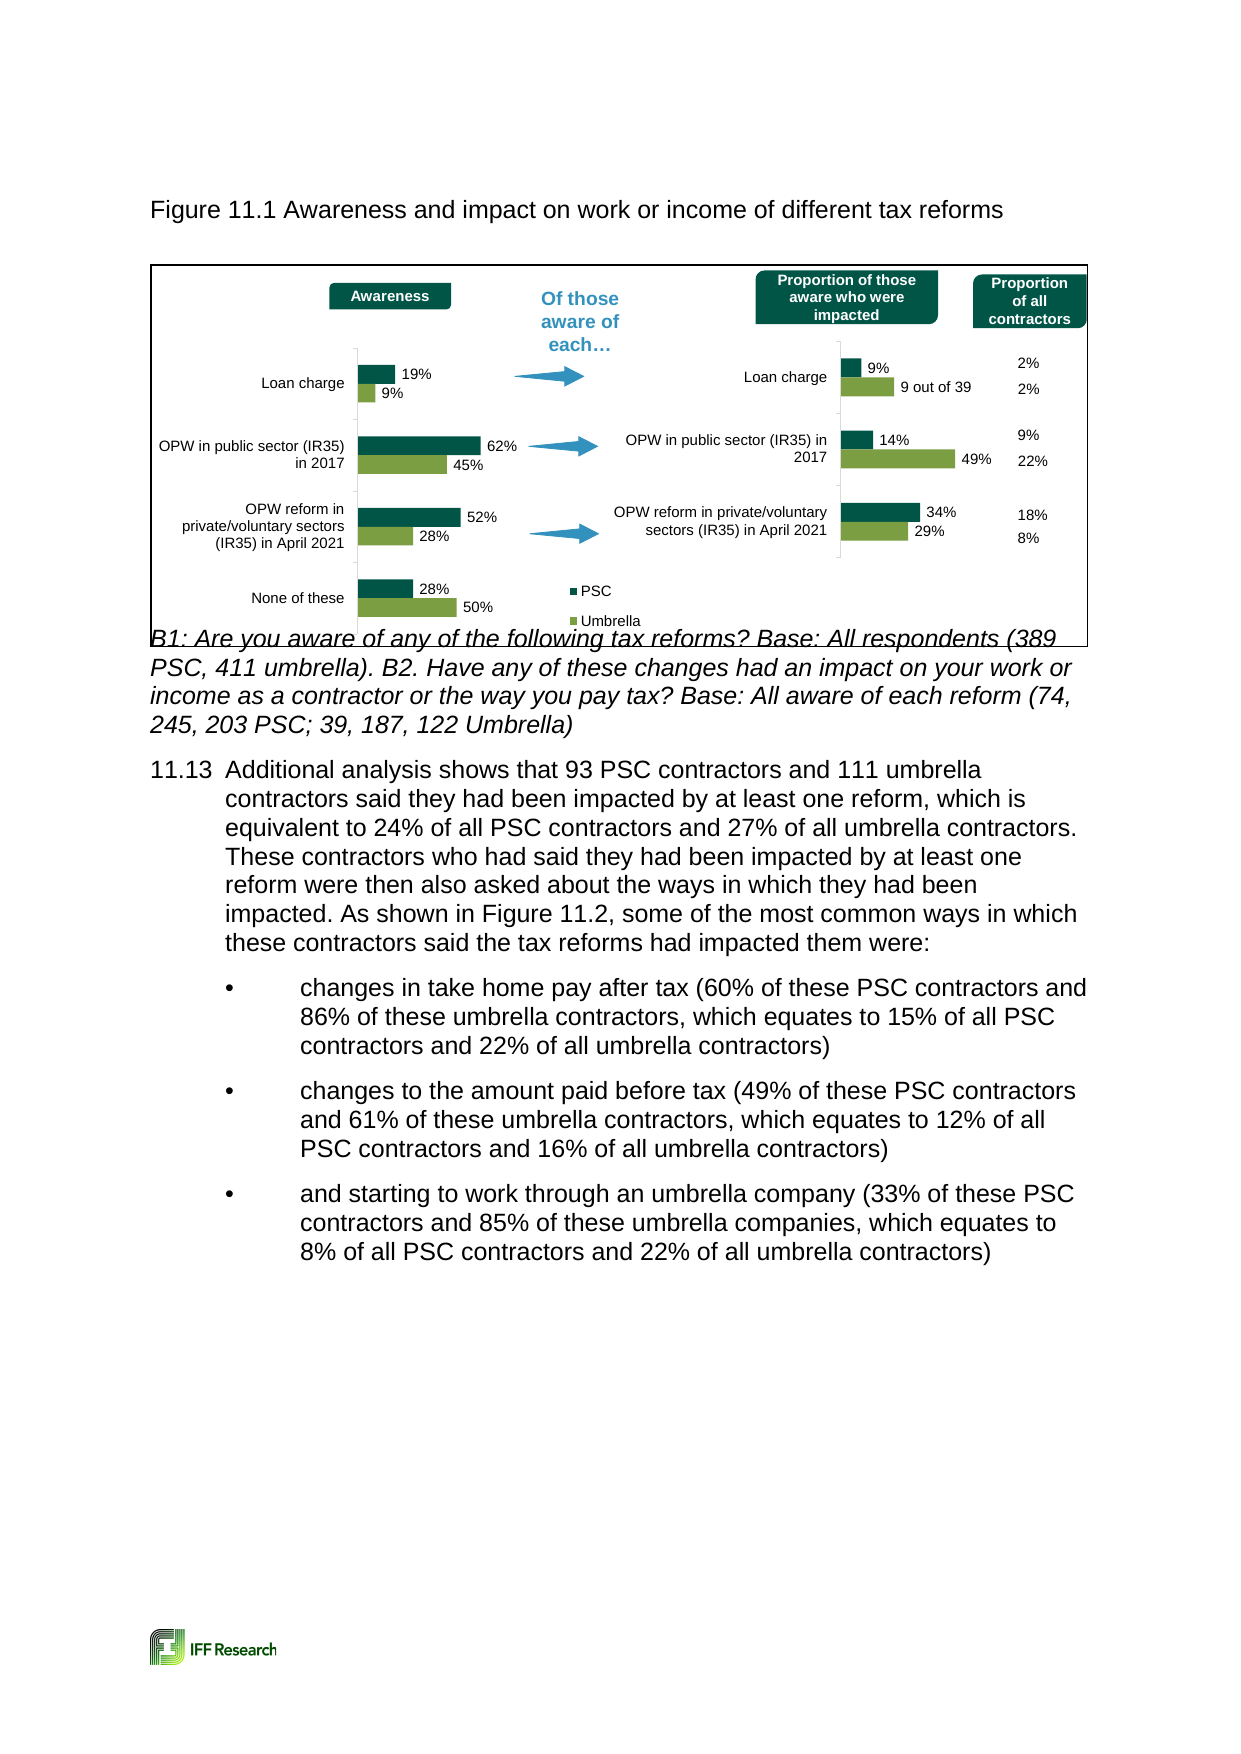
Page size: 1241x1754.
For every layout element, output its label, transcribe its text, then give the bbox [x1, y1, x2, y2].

text • changes to the amount paid before tax (49% of these PSC contractors and 61% of these umbrella contractors, which equates to 12% of all PSC contractors and 16% of all umbrella contractors) [225, 1076, 1090, 1162]
text B1: Are you aware of any of the following tax reforms? Base: All respondents (389 PSC, 411 umbrella). B2. Have any of these changes had an impact on your work or income as a contractor or the way you pay tax? Base: All aware of each reform (74, 245, 203 PSC; 39, 187, 122 Umbrella) [150, 241, 1090, 739]
text 11.13 Additional analysis shows that 93 PSC contractors and 111 umbrella contractors said they had been impacted by at least one reform, which is equivalent to 24% of all PSC contractors and 27% of all umbrella contractors. These contractors who had said they had been impacted by at least one reform were then also asked about the ways in which they had been impacted. As shown in Figure 11.2, some of the most common ways in which these contractors said the tax reforms had impacted them were: [150, 755, 1090, 957]
text • and starting to work through an umbrella company (33% of these PSC contractors and 85% of these umbrella companies, which equates to 8% of all PSC contractors and 22% of all umbrella contractors) [225, 1179, 1090, 1265]
text • changes in take home pay after tax (60% of these PSC contractors and 86% of these umbrella contractors, which equates to 15% of all PSC contractors and 22% of all umbrella contractors) [225, 973, 1090, 1059]
text Figure 11.1 Awareness and impact on work or income of different tax reforms [150, 195, 1090, 224]
